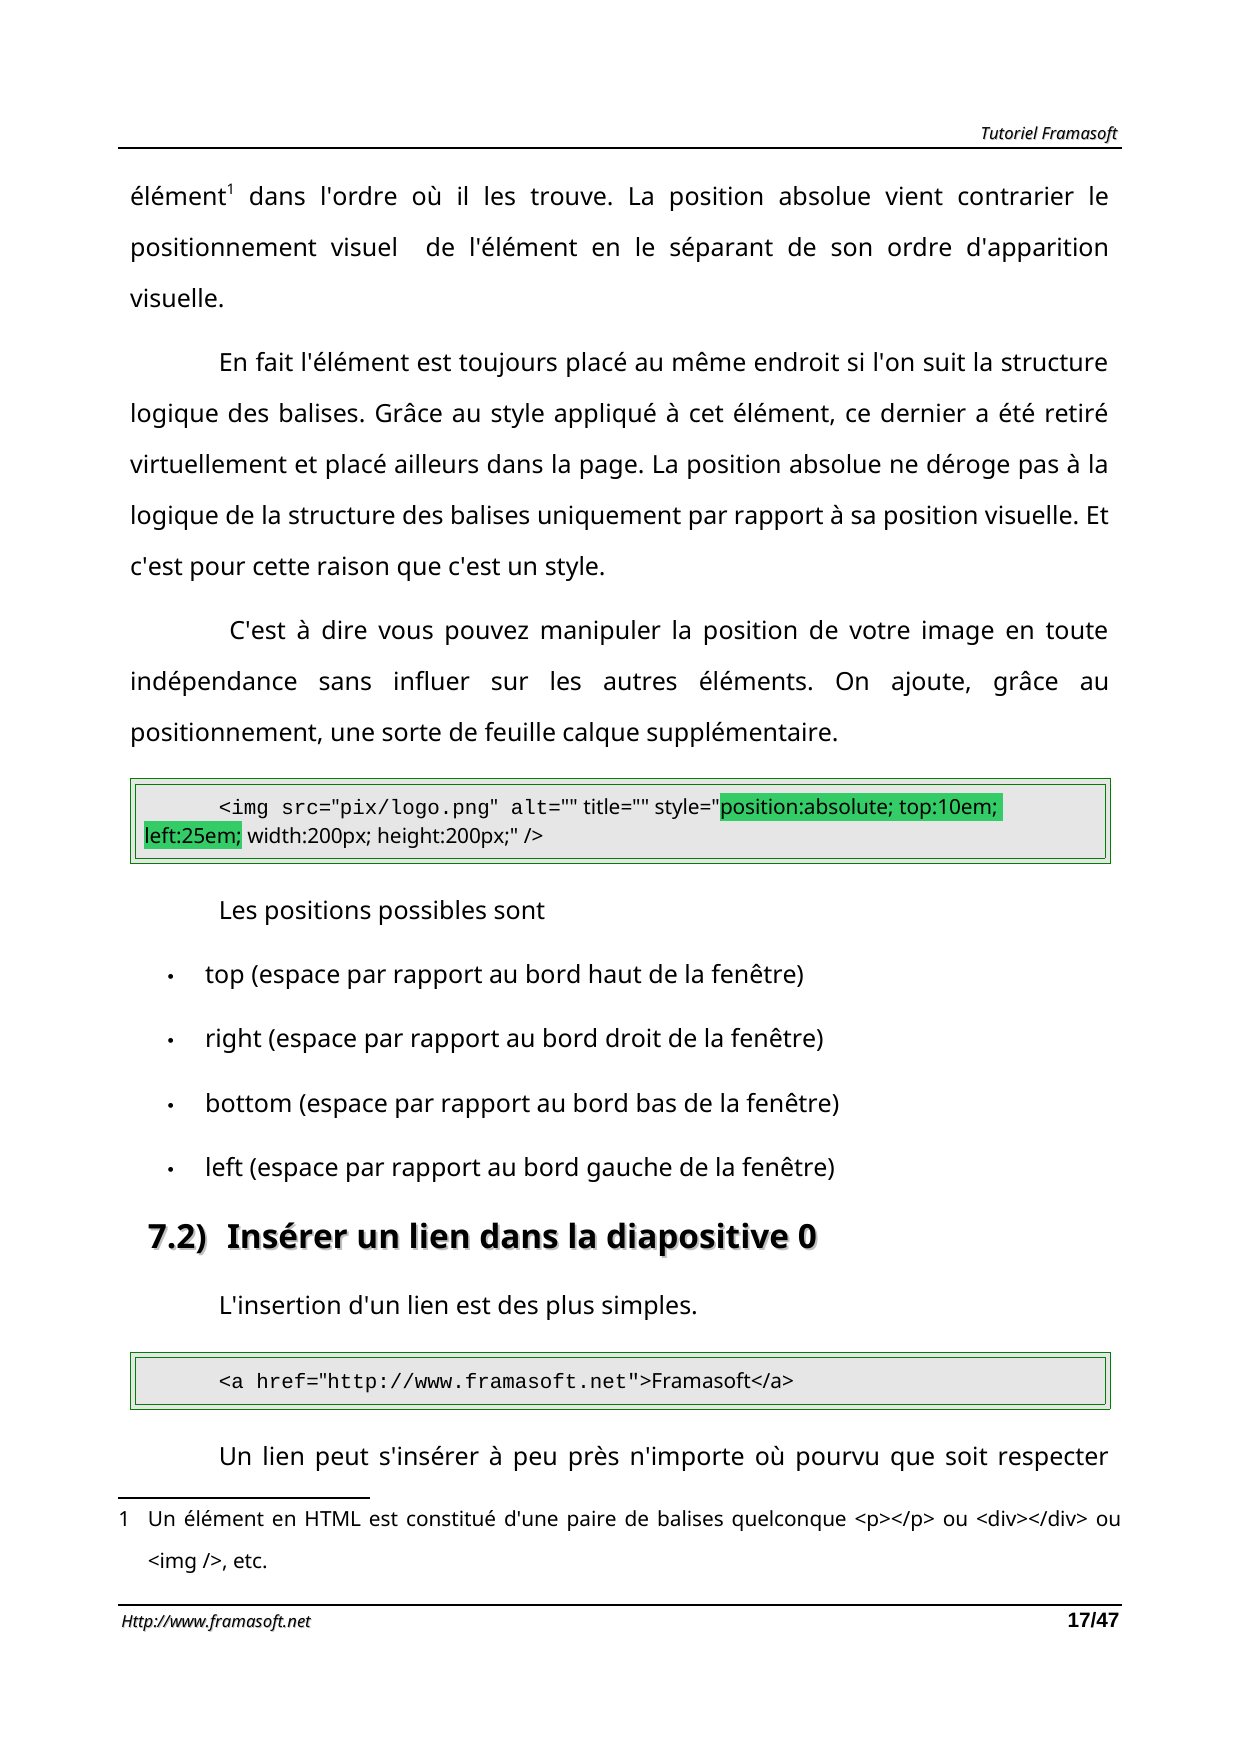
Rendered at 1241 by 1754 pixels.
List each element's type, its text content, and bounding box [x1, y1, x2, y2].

subtitle Insérer un lien dans la diapositive 0 [118, 1213, 1122, 1258]
text <img src="pix/logo.png" alt="" title="" style="position:absolute; top:10em; left:25em; width:200px; height:200px;" /> [131, 779, 1110, 863]
list right (espace par rapport au bord droit de la fenêtre) [167, 1021, 1110, 1055]
list top (espace par rapport au bord haut de la fenêtre) [167, 957, 1110, 991]
list left (espace par rapport au bord gauche de la fenêtre) [167, 1149, 1110, 1183]
text Les positions possibles sont [130, 893, 1110, 927]
text L'insertion d'un lien est des plus simples. [130, 1288, 1110, 1322]
text En fait l'élément est toujours placé au même endroit si l'on suit la structure logique des balises. Grâce au style appliqué à cet élément, ce dernier a été retiré virtuellement et placé ailleurs dans la page. La position absolue ne déroge pas à la logique de la structure des balises uniquement par rapport à sa position visuelle. Et c'est pour cette raison que c'est un style. [130, 344, 1110, 582]
text <a href="http://www.framasoft.net">Framasoft</a> [131, 1353, 1110, 1409]
list bottom (espace par rapport au bord bas de la fenêtre) [167, 1085, 1110, 1119]
text C'est à dire vous pouvez manipuler la position de votre image en toute indépendance sans influer sur les autres éléments. On ajoute, grâce au positionnement, une sorte de feuille calque supplémentaire. [130, 612, 1110, 748]
text Un élément en HTML est constitué d'une paire de balises quelconque <p></p> ou <div></div> ou <img />, etc. [118, 1504, 1122, 1575]
text Un lien peut s'insérer à peu près n'importe où pourvu que soit respecter [130, 1439, 1110, 1473]
text Le navigateur lit en cascade à partir du début du fichier et place chaque élément dans l'ordre où il les trouve. La position absolue vient contrarier le positionnement visuel de l'élément en le séparant de son ordre d'apparition visuelle. [130, 178, 1110, 314]
